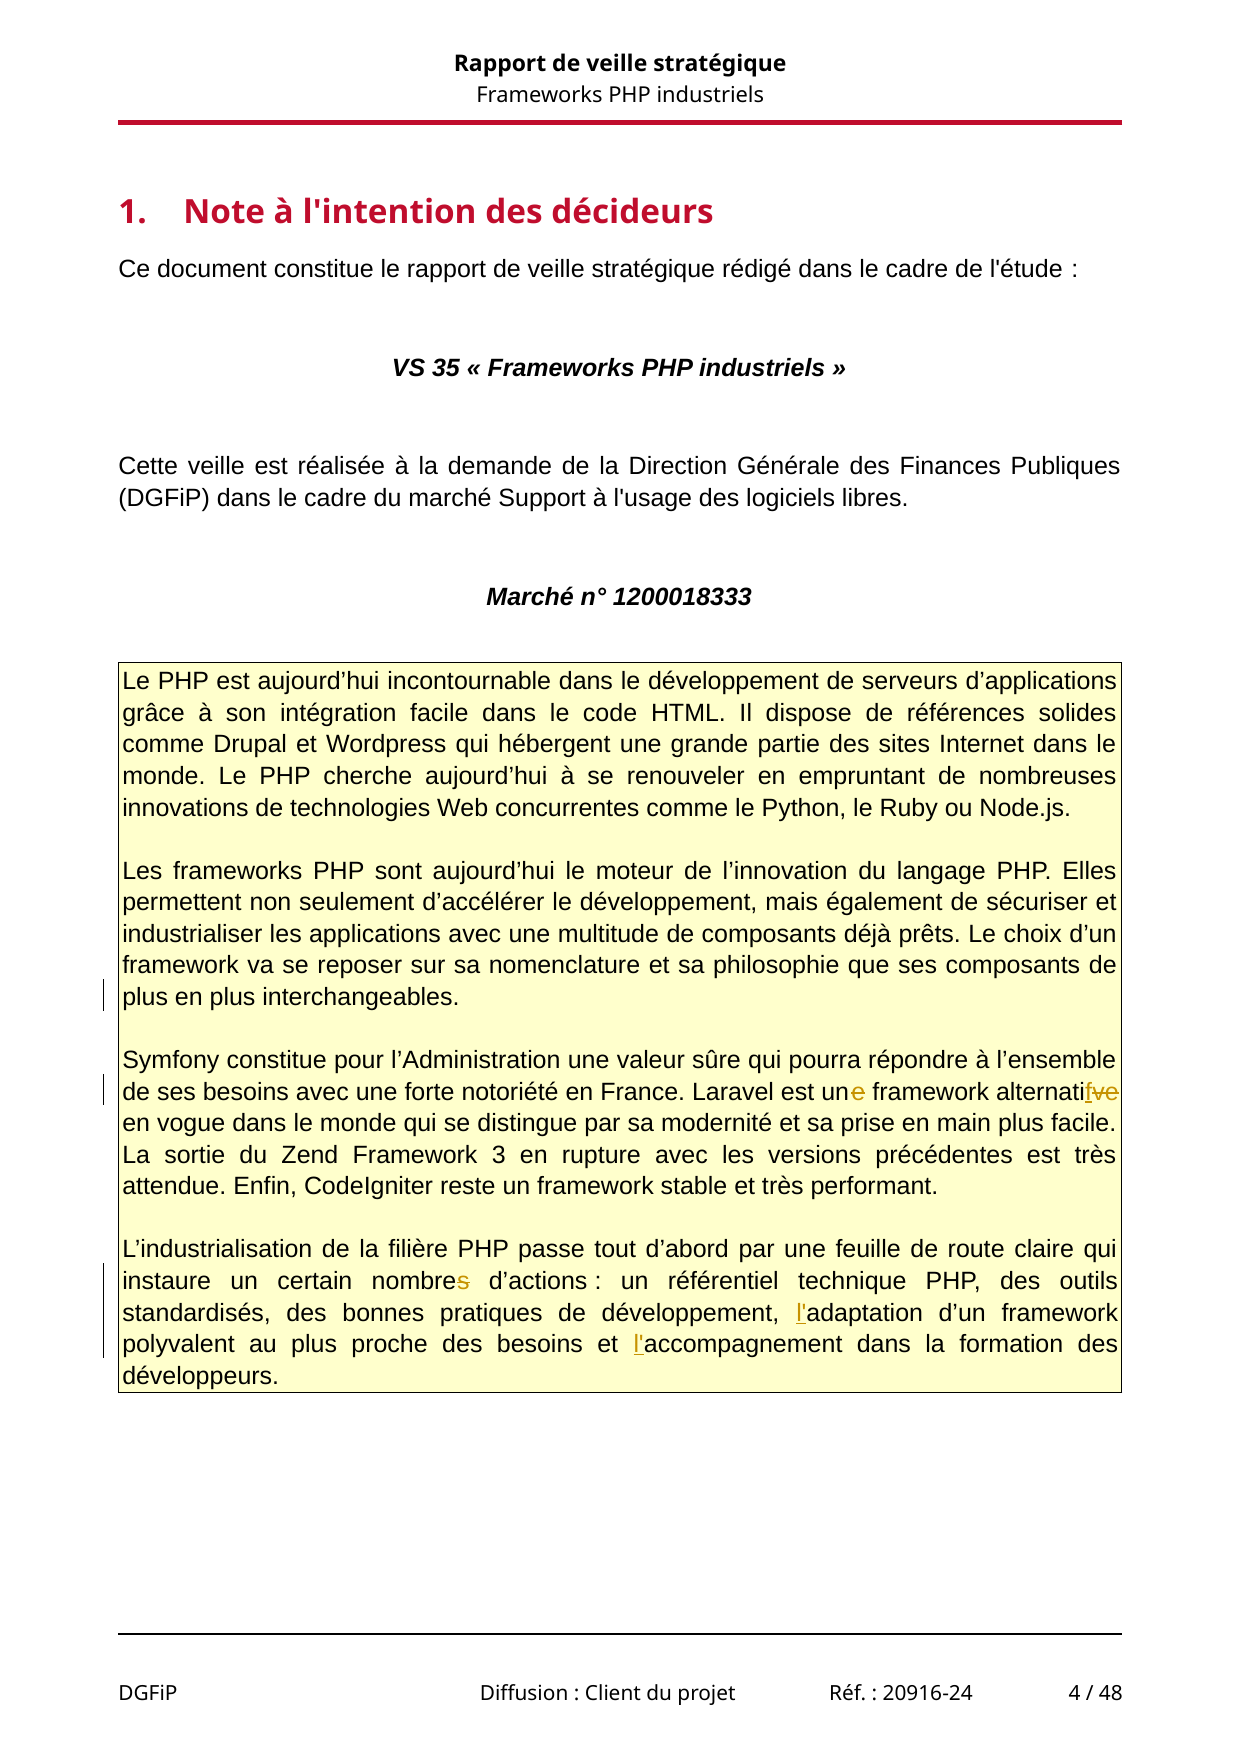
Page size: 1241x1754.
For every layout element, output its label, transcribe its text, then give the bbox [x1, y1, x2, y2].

text Ce document constitue le rapport de veille stratégique rédigé dans le cadre de l'étude : [118, 254, 1122, 283]
text Marché n° 1200018333 [118, 581, 1122, 610]
text Symfony constitue pour l’Administration une valeur sûre qui pourra répondre à l’ensemble de ses besoins avec une forte notoriété en France. Laravel est un framework alternatif en vogue dans le monde qui se distingue par sa modernité et sa prise en main plus facile. La sortie du Zend Framework 3 en rupture avec les versions précédentes est très attendue. Enfin, CodeIgniter reste un framework stable et très performant. [119, 1041, 1121, 1199]
text L’industrialisation de la filière PHP passe tout d’abord par une feuille de route claire qui instaure un certain nombre d’actions : un référentiel technique PHP, des outils standardisés, des bonnes pratiques de développement, l'adaptation d’un framework polyvalent au plus proche des besoins et l'accompagnement dans la formation des développeurs. [119, 1230, 1121, 1392]
text VS 35 « Frameworks PHP industriels » [118, 353, 1122, 382]
text Les frameworks PHP sont aujourd’hui le moteur de l’innovation du langage PHP. Elles permettent non seulement d’accélérer le développement, mais également de sécuriser et industrialiser les applications avec une multitude de composants déjà prêts. Le choix d’un framework va se reposer sur sa nomenclature et sa philosophie que ses composants de plus en plus interchangeables. [119, 852, 1121, 1009]
text Le PHP est aujourd’hui incontournable dans le développement de serveurs d’applications grâce à son intégration facile dans le code HTML. Il dispose de références solides comme Drupal et Wordpress qui hébergent une grande partie des sites Internet dans le monde. Le PHP cherche aujourd’hui à se renouveler en empruntant de nombreuses innovations de technologies Web concurrentes comme le Python, le Ruby ou Node.js. [119, 663, 1121, 820]
text Cette veille est réalisée à la demande de la Direction Générale des Finances Publiques (DGFiP) dans le cadre du marché Support à l'usage des logiciels libres. [118, 451, 1122, 512]
subtitle Note à l'intention des décideurs [118, 188, 1122, 233]
